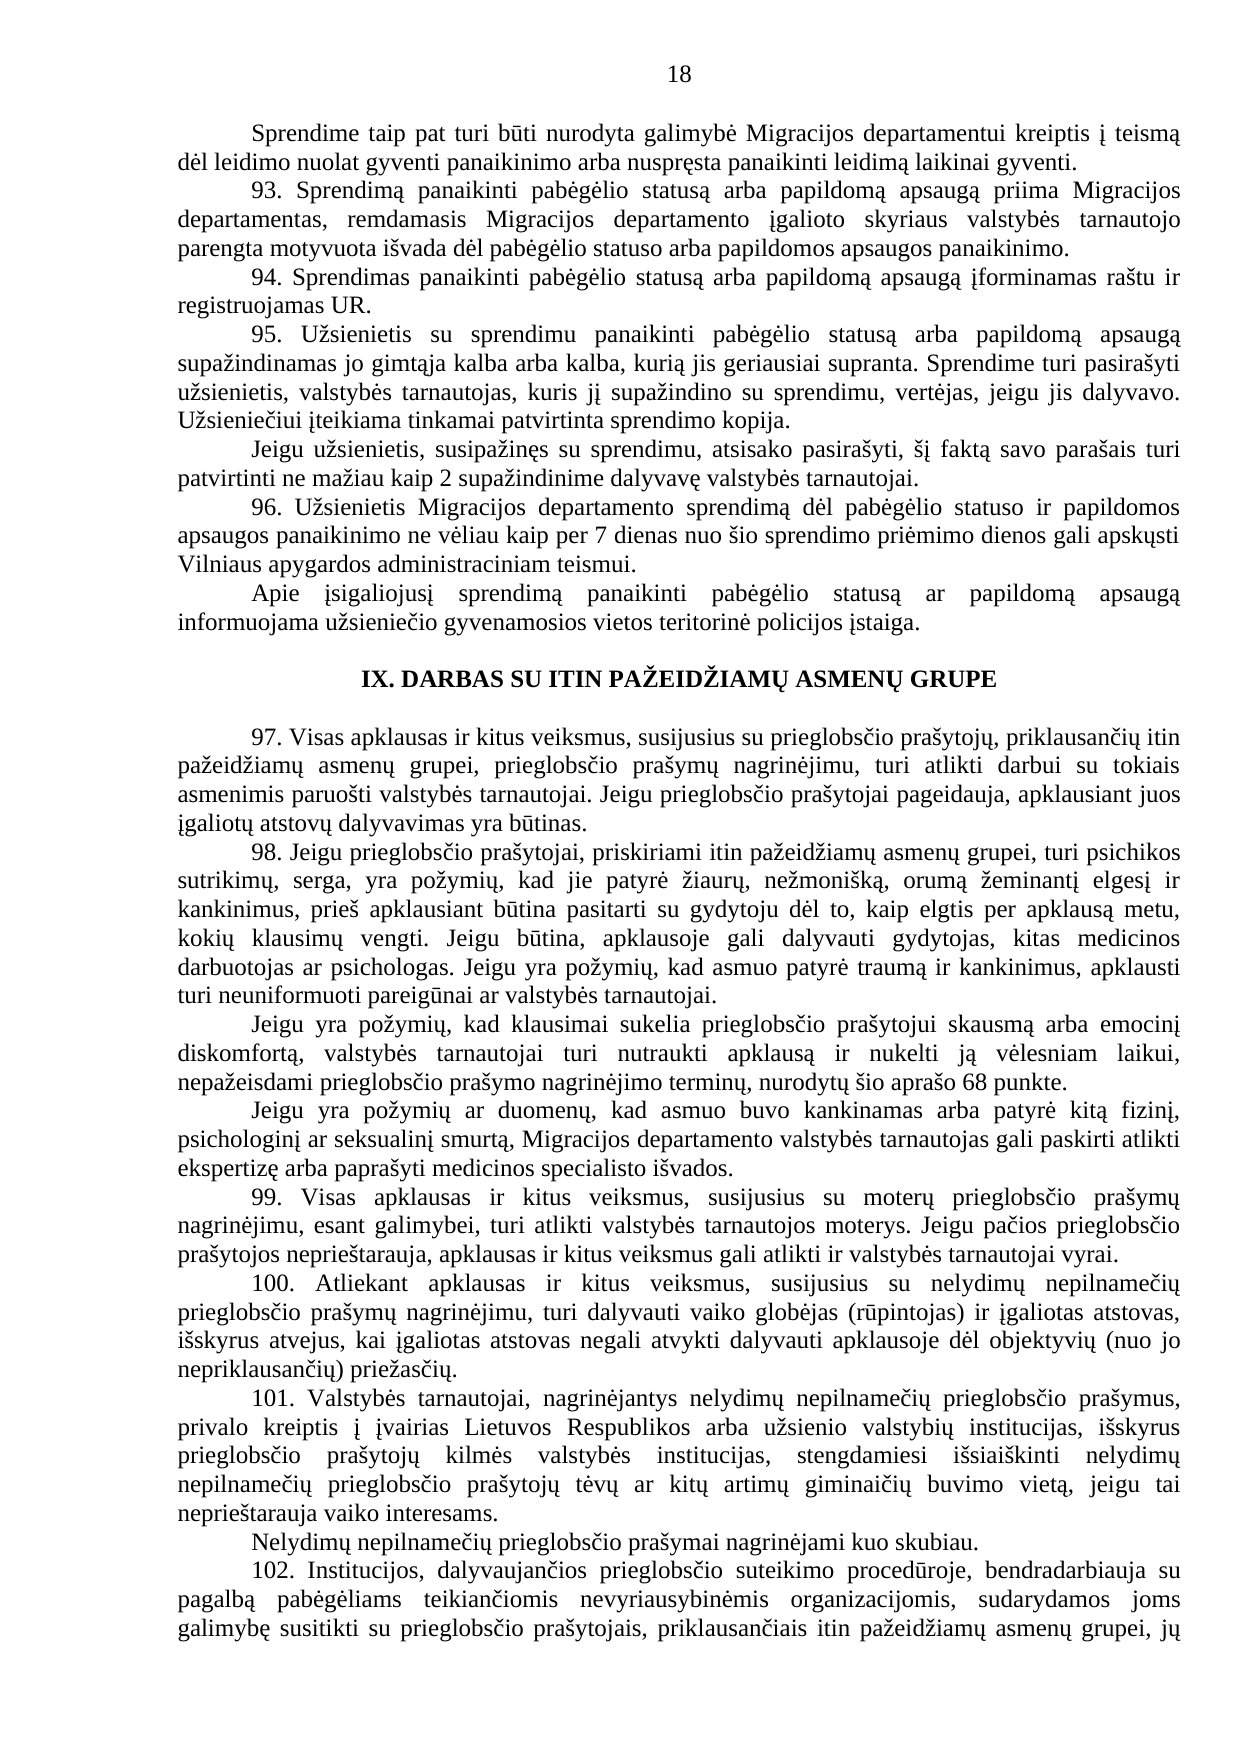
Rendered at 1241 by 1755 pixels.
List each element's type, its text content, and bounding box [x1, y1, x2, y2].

text Apie įsigaliojusį sprendimą panaikinti pabėgėlio statusą ar papildomą apsaugą informuojama užsieniečio gyvenamosios vietos teritorinė policijos įstaiga. [177, 578, 1181, 636]
text 102. Institucijos, dalyvaujančios prieglobsčio suteikimo procedūroje, bendradarbiauja su pagalbą pabėgėliams teikiančiomis nevyriausybinėmis organizacijomis, sudarydamos joms galimybę susitikti su prieglobsčio prašytojais, priklausančiais itin pažeidžiamų asmenų grupei, jų [177, 1556, 1181, 1642]
text 95. Užsienietis su sprendimu panaikinti pabėgėlio statusą arba papildomą apsaugą supažindinamas jo gimtąja kalba arba kalba, kurią jis geriausiai supranta. Sprendime turi pasirašyti užsienietis, valstybės tarnautojas, kuris jį supažindino su sprendimu, vertėjas, jeigu jis dalyvavo. Užsieniečiui įteikiama tinkamai patvirtinta sprendimo kopija. [177, 319, 1181, 434]
text 98. Jeigu prieglobsčio prašytojai, priskiriami itin pažeidžiamų asmenų grupei, turi psichikos sutrikimų, serga, yra požymių, kad jie patyrė žiaurų, nežmonišką, orumą žeminantį elgesį ir kankinimus, prieš apklausiant būtina pasitarti su gydytoju dėl to, kaip elgtis per apklausą metu, kokių klausimų vengti. Jeigu būtina, apklausoje gali dalyvauti gydytojas, kitas medicinos darbuotojas ar psichologas. Jeigu yra požymių, kad asmuo patyrė traumą ir kankinimus, apklausti turi neuniformuoti pareigūnai ar valstybės tarnautojai. [177, 837, 1181, 1009]
text 94. Sprendimas panaikinti pabėgėlio statusą arba papildomą apsaugą įforminamas raštu ir registruojamas UR. [177, 262, 1181, 319]
text Jeigu yra požymių ar duomenų, kad asmuo buvo kankinamas arba patyrė kitą fizinį, psichologinį ar seksualinį smurtą, Migracijos departamento valstybės tarnautojas gali paskirti atlikti ekspertizę arba paprašyti medicinos specialisto išvados. [177, 1096, 1181, 1182]
text Sprendime taip pat turi būti nurodyta galimybė Migracijos departamentui kreiptis į teismą dėl leidimo nuolat gyventi panaikinimo arba nuspręsta panaikinti leidimą laikinai gyventi. [177, 118, 1181, 176]
text Jeigu yra požymių, kad klausimai sukelia prieglobsčio prašytojui skausmą arba emocinį diskomfortą, valstybės tarnautojai turi nutraukti apklausą ir nukelti ją vėlesniam laikui, nepažeisdami prieglobsčio prašymo nagrinėjimo terminų, nurodytų šio aprašo 68 punkte. [177, 1009, 1181, 1096]
text 96. Užsienietis Migracijos departamento sprendimą dėl pabėgėlio statuso ir papildomos apsaugos panaikinimo ne vėliau kaip per 7 dienas nuo šio sprendimo priėmimo dienos gali apskųsti Vilniaus apygardos administraciniam teismui. [177, 492, 1181, 578]
text 99. Visas apklausas ir kitus veiksmus, susijusius su moterų prieglobsčio prašymų nagrinėjimu, esant galimybei, turi atlikti valstybės tarnautojos moterys. Jeigu pačios prieglobsčio prašytojos neprieštarauja, apklausas ir kitus veiksmus gali atlikti ir valstybės tarnautojai vyrai. [177, 1182, 1181, 1268]
text IX. DARBAS SU ITIN PAŽEIDŽIAMŲ ASMENŲ GRUPE [177, 664, 1181, 693]
text 100. Atliekant apklausas ir kitus veiksmus, susijusius su nelydimų nepilnamečių prieglobsčio prašymų nagrinėjimu, turi dalyvauti vaiko globėjas (rūpintojas) ir įgaliotas atstovas, išskyrus atvejus, kai įgaliotas atstovas negali atvykti dalyvauti apklausoje dėl objektyvių (nuo jo nepriklausančių) priežasčių. [177, 1268, 1181, 1383]
text 97. Visas apklausas ir kitus veiksmus, susijusius su prieglobsčio prašytojų, priklausančių itin pažeidžiamų asmenų grupei, prieglobsčio prašymų nagrinėjimu, turi atlikti darbui su tokiais asmenimis paruošti valstybės tarnautojai. Jeigu prieglobsčio prašytojai pageidauja, apklausiant juos įgaliotų atstovų dalyvavimas yra būtinas. [177, 722, 1181, 837]
text 93. Sprendimą panaikinti pabėgėlio statusą arba papildomą apsaugą priima Migracijos departamentas, remdamasis Migracijos departamento įgalioto skyriaus valstybės tarnautojo parengta motyvuota išvada dėl pabėgėlio statuso arba papildomos apsaugos panaikinimo. [177, 176, 1181, 262]
text 101. Valstybės tarnautojai, nagrinėjantys nelydimų nepilnamečių prieglobsčio prašymus, privalo kreiptis į įvairias Lietuvos Respublikos arba užsienio valstybių institucijas, išskyrus prieglobsčio prašytojų kilmės valstybės institucijas, stengdamiesi išsiaiškinti nelydimų nepilnamečių prieglobsčio prašytojų tėvų ar kitų artimų giminaičių buvimo vietą, jeigu tai neprieštarauja vaiko interesams. [177, 1383, 1181, 1527]
text Jeigu užsienietis, susipažinęs su sprendimu, atsisako pasirašyti, šį faktą savo parašais turi patvirtinti ne mažiau kaip 2 supažindinime dalyvavę valstybės tarnautojai. [177, 434, 1181, 492]
text Nelydimų nepilnamečių prieglobsčio prašymai nagrinėjami kuo skubiau. [177, 1527, 1181, 1556]
